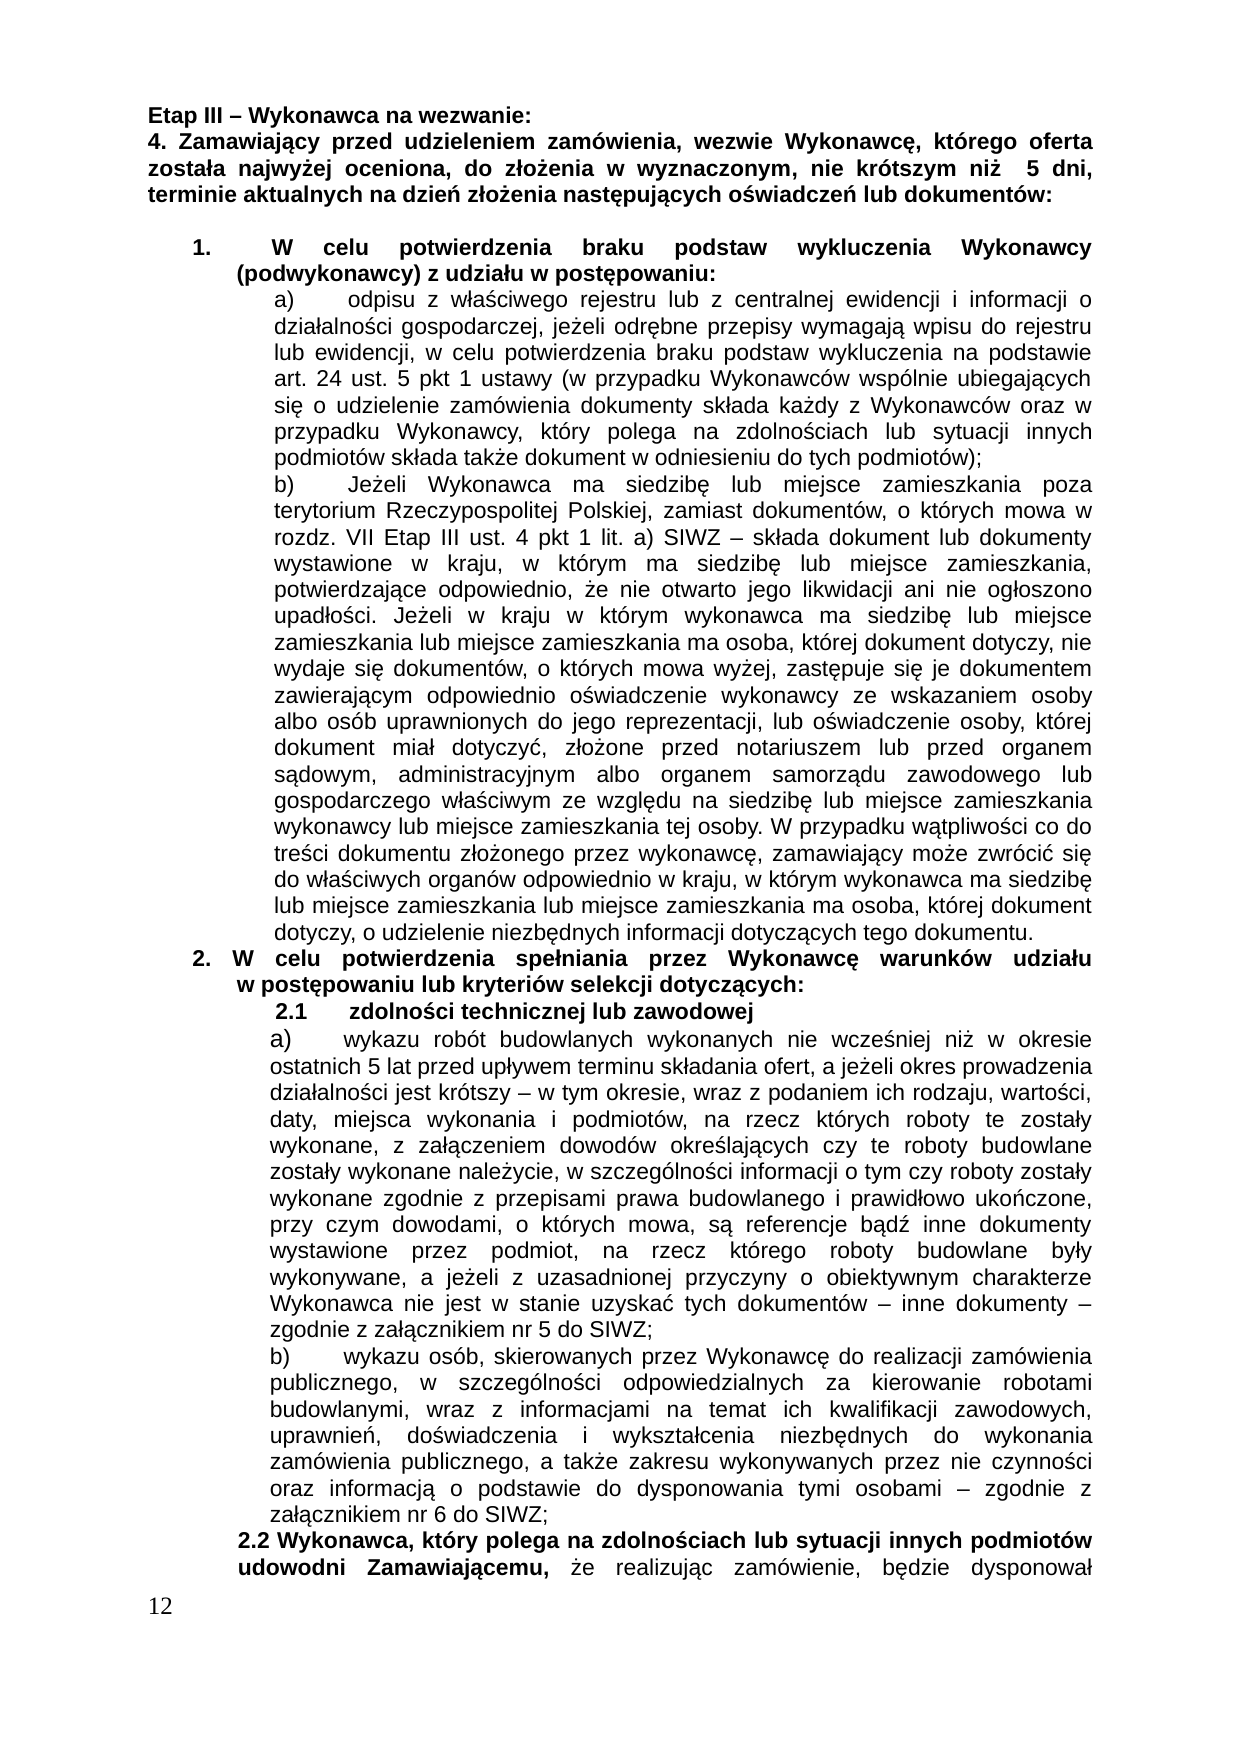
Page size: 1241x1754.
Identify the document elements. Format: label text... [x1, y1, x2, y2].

text 4. Zamawiający przed udzieleniem zamówienia, wezwie Wykonawcę, którego oferta została najwyżej oceniona, do złożenia w wyznaczonym, nie krótszym niż 5 dni, terminie aktualnych na dzień złożenia następujących oświadczeń lub dokumentów: [148, 128, 1093, 207]
list Etap III – Wykonawca na wezwanie: [148, 102, 1093, 128]
list zdolności technicznej lub zawodowej [275, 998, 1093, 1024]
text 1. W celu potwierdzenia braku podstaw wykluczenia Wykonawcy (podwykonawcy) z udziału w postępowaniu: [192, 233, 1093, 286]
list odpisu z właściwego rejestru lub z centralnej ewidencji i informacji o działalności gospodarczej, jeżeli odrębne przepisy wymagają wpisu do rejestru lub ewidencji, w celu potwierdzenia braku podstaw wykluczenia na podstawie art. 24 ust. 5 pkt 1 ustawy (w przypadku Wykonawców wspólnie ubiegających się o udzielenie zamówienia dokumenty składa każdy z Wykonawców oraz w przypadku Wykonawcy, który polega na zdolnościach lub sytuacji innych podmiotów składa także dokument w odniesieniu do tych podmiotów); [274, 286, 1093, 471]
list wykazu robót budowlanych wykonanych nie wcześniej niż w okresie ostatnich 5 lat przed upływem terminu składania ofert, a jeżeli okres prowadzenia działalności jest krótszy – w tym okresie, wraz z podaniem ich rodzaju, wartości, daty, miejsca wykonania i podmiotów, na rzecz których roboty te zostały wykonane, z załączeniem dowodów określających czy te roboty budowlane zostały wykonane należycie, w szczególności informacji o tym czy roboty zostały wykonane zgodnie z przepisami prawa budowlanego i prawidłowo ukończone, przy czym dowodami, o których mowa, są referencje bądź inne dokumenty wystawione przez podmiot, na rzecz którego roboty budowlane były wykonywane, a jeżeli z uzasadnionej przyczyny o obiektywnym charakterze Wykonawca nie jest w stanie uzyskać tych dokumentów – inne dokumenty – zgodnie z załącznikiem nr 5 do SIWZ; [269, 1024, 1093, 1343]
list wykazu osób, skierowanych przez Wykonawcę do realizacji zamówienia publicznego, w szczególności odpowiedzialnych za kierowanie robotami budowlanymi, wraz z informacjami na temat ich kwalifikacji zawodowych, uprawnień, doświadczenia i wykształcenia niezbędnych do wykonania zamówienia publicznego, a także zakresu wykonywanych przez nie czynności oraz informacją o podstawie do dysponowania tymi osobami – zgodnie z załącznikiem nr 6 do SIWZ; [269, 1343, 1093, 1527]
text 2.2 Wykonawca, który polega na zdolnościach lub sytuacji innych podmiotów udowodni Zamawiającemu, że realizując zamówienie, będzie dysponował [238, 1527, 1093, 1580]
list Jeżeli Wykonawca ma siedzibę lub miejsce zamieszkania poza terytorium Rzeczypospolitej Polskiej, zamiast dokumentów, o których mowa w rozdz. VII Etap III ust. 4 pkt 1 lit. a) SIWZ – składa dokument lub dokumenty wystawione w kraju, w którym ma siedzibę lub miejsce zamieszkania, potwierdzające odpowiednio, że nie otwarto jego likwidacji ani nie ogłoszono upadłości. Jeżeli w kraju w którym wykonawca ma siedzibę lub miejsce zamieszkania lub miejsce zamieszkania ma osoba, której dokument dotyczy, nie wydaje się dokumentów, o których mowa wyżej, zastępuje się je dokumentem zawierającym odpowiednio oświadczenie wykonawcy ze wskazaniem osoby albo osób uprawnionych do jego reprezentacji, lub oświadczenie osoby, której dokument miał dotyczyć, złożone przed notariuszem lub przed organem sądowym, administracyjnym albo organem samorządu zawodowego lub gospodarczego właściwym ze względu na siedzibę lub miejsce zamieszkania wykonawcy lub miejsce zamieszkania tej osoby. W przypadku wątpliwości co do treści dokumentu złożonego przez wykonawcę, zamawiający może zwrócić się do właściwych organów odpowiednio w kraju, w którym wykonawca ma siedzibę lub miejsce zamieszkania lub miejsce zamieszkania ma osoba, której dokument dotyczy, o udzielenie niezbędnych informacji dotyczących tego dokumentu. [274, 471, 1093, 945]
text 2. W celu potwierdzenia spełniania przez Wykonawcę warunków udziału w postępowaniu lub kryteriów selekcji dotyczących: [192, 945, 1093, 998]
